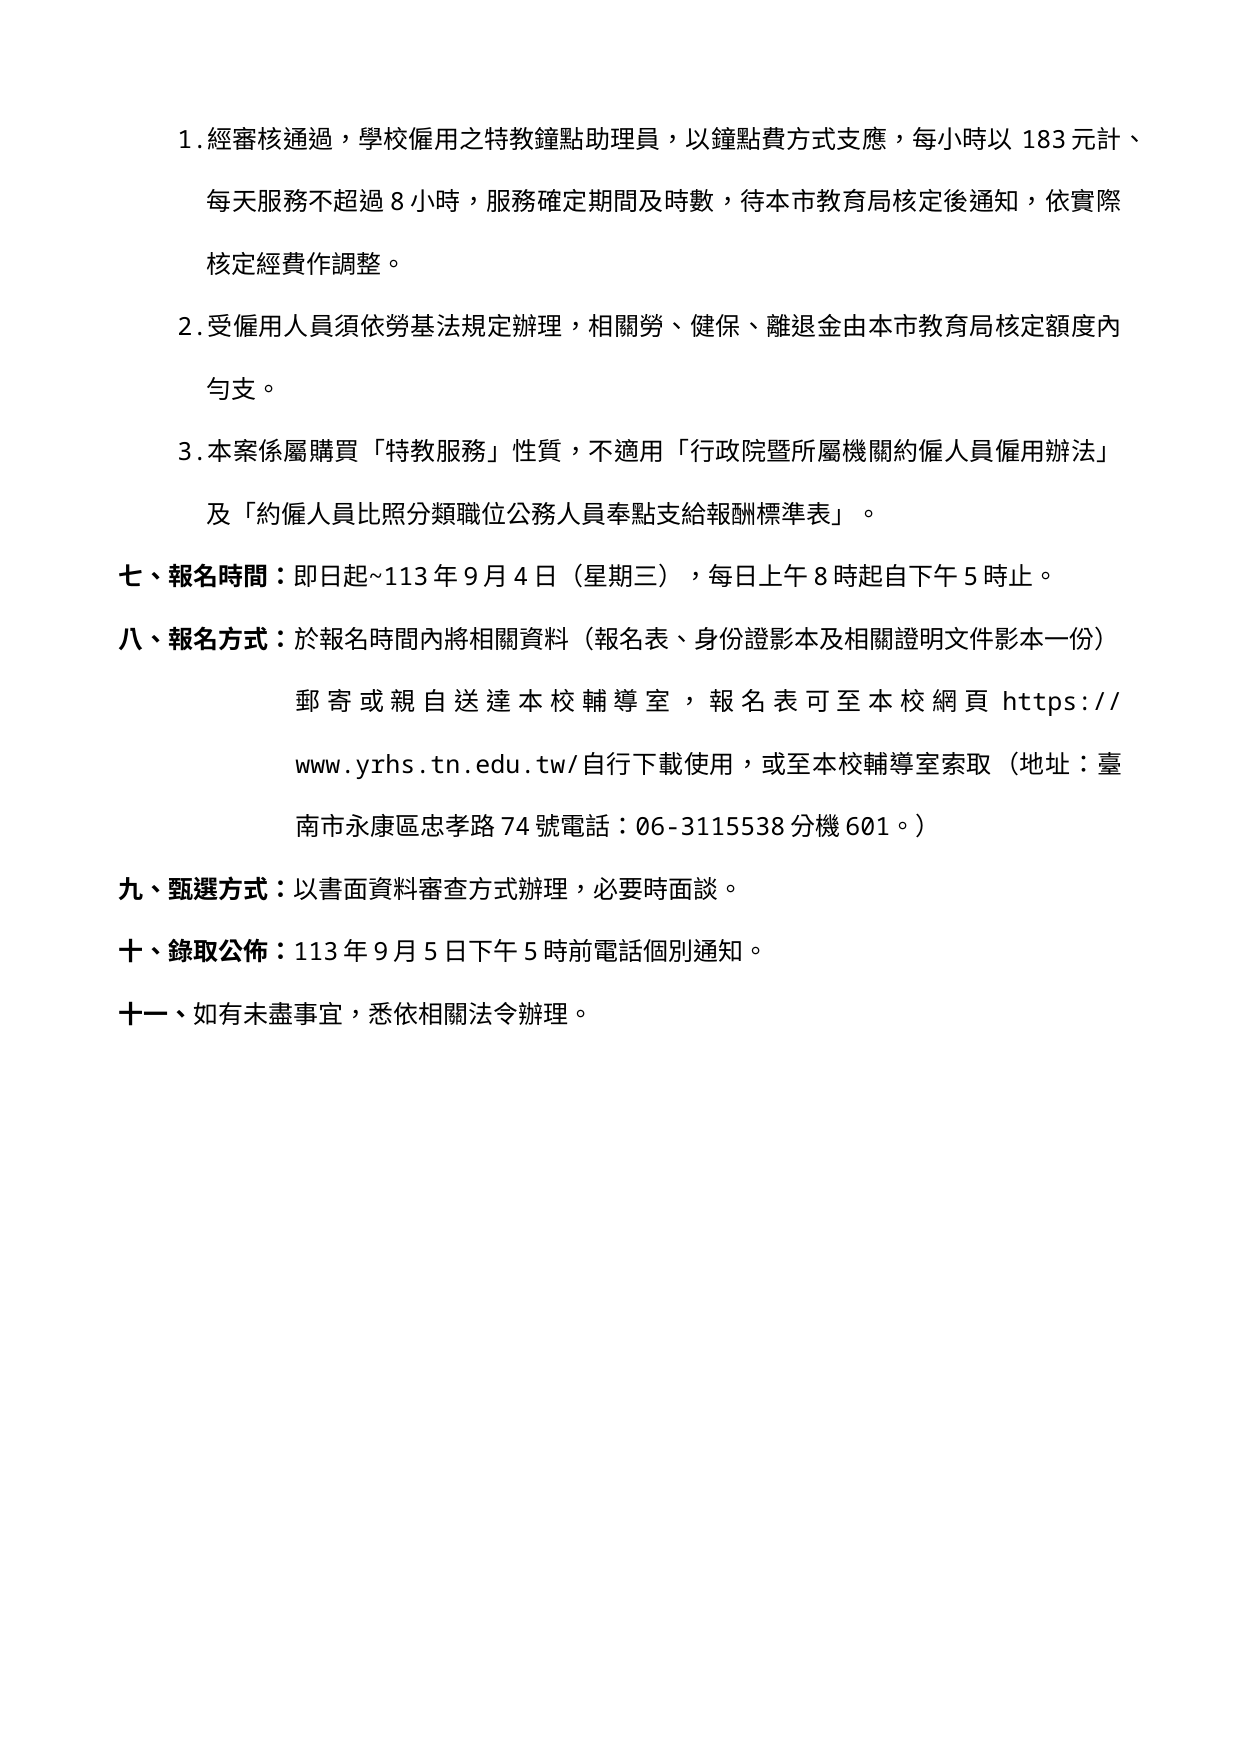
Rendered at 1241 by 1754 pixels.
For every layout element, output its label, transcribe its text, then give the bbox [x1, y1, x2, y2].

text 十一、如有未盡事宜，悉依相關法令辦理。 [118, 971, 1122, 1033]
text 九、甄選方式：以書面資料審查方式辦理，必要時面談。 [118, 846, 1122, 908]
text 七、報名時間：即日起~113年9月4日（星期三），每日上午8時起自下午5時止。 [118, 533, 1122, 596]
text 八、報名方式：於報名時間內將相關資料（報名表、身份證影本及相關證明文件影本一份）郵寄或親自送達本校輔導室，報名表可至本校網頁https://www.yrhs.tn.edu.tw/自行下載使用，或至本校輔導室索取（地址：臺南市永康區忠孝路74號電話：06-3115538分機601。） [118, 596, 1122, 846]
text 3.本案係屬購買「特教服務」性質，不適用「行政院暨所屬機關約僱人員僱用辦法」及「約僱人員比照分類職位公務人員奉點支給報酬標準表」。 [177, 408, 1122, 533]
text 2.受僱用人員須依勞基法規定辦理，相關勞、健保、離退金由本市教育局核定額度內勻支。 [177, 283, 1122, 408]
text 1.經審核通過，學校僱用之特教鐘點助理員，以鐘點費方式支應，每小時以183元計、每天服務不超過8小時，服務確定期間及時數，待本市教育局核定後通知，依實際核定經費作調整。 [177, 96, 1122, 283]
text 十、錄取公佈：113年9月5日下午5時前電話個別通知。 [118, 908, 1122, 971]
